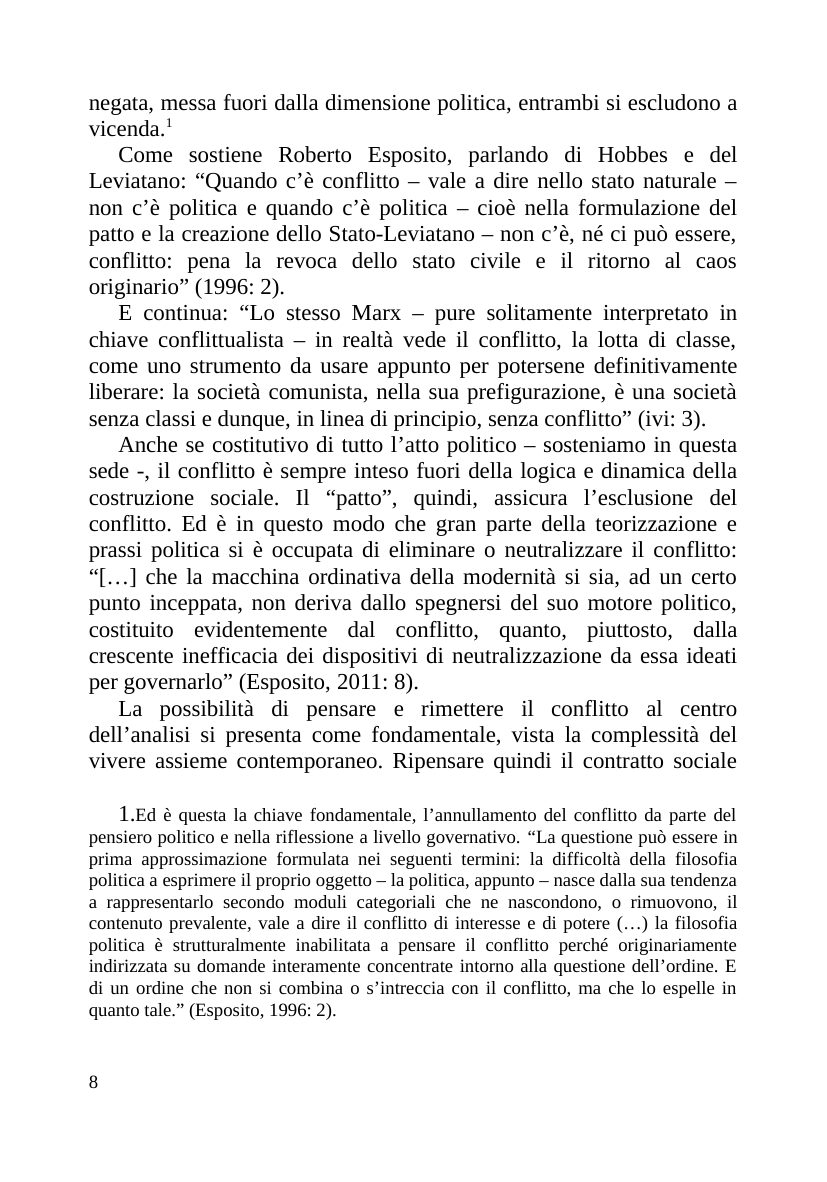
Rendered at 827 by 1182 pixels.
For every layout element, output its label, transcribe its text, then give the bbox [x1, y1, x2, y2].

text Ed è questa la chiave fondamentale, l’annullamento del conflitto da parte del pensiero politico e nella riflessione a livello governativo. “La questione può essere in prima approssimazione formulata nei seguenti termini: la difficoltà della filosofia politica a esprimere il proprio oggetto – la politica, appunto – nasce dalla sua tendenza a rappresentarlo secondo moduli categoriali che ne nascondono, o rimuovono, il contenuto prevalente, vale a dire il conflitto di interesse e di potere (…) la filosofia politica è strutturalmente inabilitata a pensare il conflitto perché originariamente indirizzata su domande interamente concentrate intorno alla questione dell’ordine. E di un ordine che non si combina o s’intreccia con il conflitto, ma che lo espelle in quanto tale.” (Esposito, 1996: 2). [88, 799, 738, 1020]
text Anche se costitutivo di tutto l’atto politico – sosteniamo in questa sede -, il conflitto è sempre inteso fuori della logica e dinamica della costruzione sociale. Il “patto”, quindi, assicura l’esclusione del conflitto. Ed è in questo modo che gran parte della teorizzazione e prassi politica si è occupata di eliminare o neutralizzare il conflitto: “[…] che la macchina ordinativa della modernità si sia, ad un certo punto inceppata, non deriva dallo spegnersi del suo motore politico, costituito evidentemente dal conflitto, quanto, piuttosto, dalla crescente inefficacia dei dispositivi di neutralizzazione da essa ideati per governarlo” (Esposito, 2011: 8). [88, 431, 738, 695]
text negata, messa fuori dalla dimensione politica, entrambi si escludono a vicenda. [88, 88, 738, 141]
text La possibilità di pensare e rimettere il conflitto al centro dell’analisi si presenta come fondamentale, vista la complessità del vivere assieme contemporaneo. Ripensare quindi il contratto sociale [88, 695, 738, 774]
text E continua: “Lo stesso Marx – pure solitamente interpretato in chiave conflittualista – in realtà vede il conflitto, la lotta di classe, come uno strumento da usare appunto per potersene definitivamente liberare: la società comunista, nella sua prefigurazione, è una società senza classi e dunque, in linea di principio, senza conflitto” (ivi: 3). [88, 299, 738, 431]
text Come sostiene Roberto Esposito, parlando di Hobbes e del Leviatano: “Quando c’è conflitto – vale a dire nello stato naturale – non c’è politica e quando c’è politica – cioè nella formulazione del patto e la creazione dello Stato-Leviatano – non c’è, né ci può essere, conflitto: pena la revoca dello stato civile e il ritorno al caos originario” (1996: 2). [88, 141, 738, 299]
